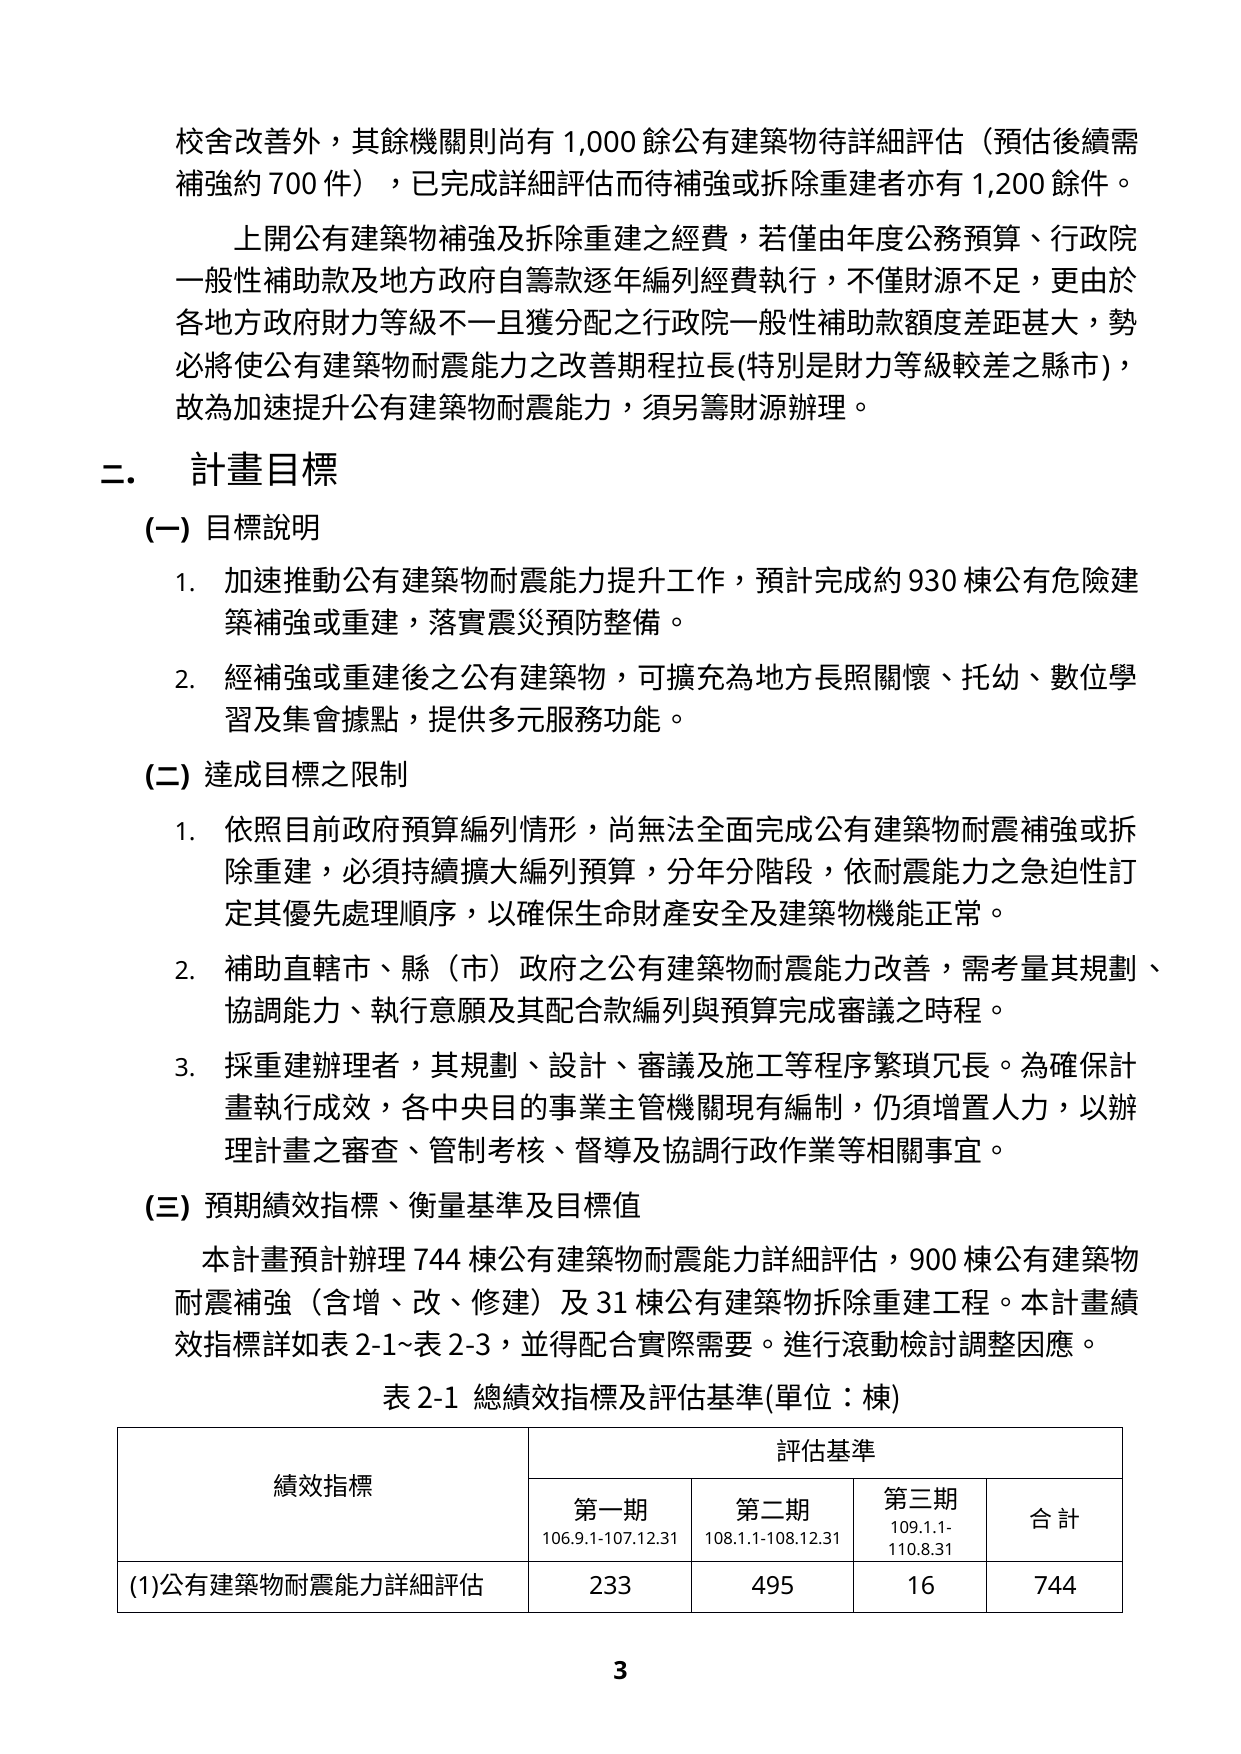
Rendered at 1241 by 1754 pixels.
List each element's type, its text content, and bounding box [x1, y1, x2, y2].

table_cell 第一期 106.9.1-107.12.31 [529, 1479, 691, 1561]
table_cell 495 [692, 1562, 853, 1612]
list 補助直轄市、縣（市）政府之公有建築物耐震能力改善，需考量其規劃、協調能力、執行意願及其配合款編列與預算完成審議之時程。 [174, 946, 1140, 1030]
list 經補強或重建後之公有建築物，可擴充為地方長照關懷、托幼、數位學習及集會據點，提供多元服務功能。 [174, 654, 1140, 739]
table_cell 合 計 [987, 1479, 1122, 1561]
text 上開公有建築物補強及拆除重建之經費，若僅由年度公務預算、行政院一般性補助款及地方政府自籌款逐年編列經費執行，不僅財源不足，更由於各地方政府財力等級不一且獲分配之行政院一般性補助款額度差距甚大，勢必將使公有建築物耐震能力之改善期程拉長(特別是財力等級較差之縣市)，故為加速提升公有建築物耐震能力，須另籌財源辦理。 [175, 215, 1140, 427]
text 校舍改善外，其餘機關則尚有1,000餘公有建築物待詳細評估（預估後續需補強約700件），已完成詳細評估而待補強或拆除重建者亦有1,200餘件。 [175, 118, 1140, 203]
list 預期績效指標、衡量基準及目標值 [145, 1182, 1140, 1224]
list 達成目標之限制 [145, 751, 1140, 794]
text 本計畫預計辦理744棟公有建築物耐震能力詳細評估，900棟公有建築物耐震補強（含增、改、修建）及31棟公有建築物拆除重建工程。本計畫績效指標詳如表2-1~表2-3，並得配合實際需要。進行滾動檢討調整因應。 [174, 1237, 1140, 1364]
table_cell 第三期 109.1.1-110.8.31 [854, 1479, 986, 1561]
list 採重建辦理者，其規劃、設計、審議及施工等程序繁瑣冗長。為確保計畫執行成效，各中央目的事業主管機關現有編制，仍須增置人力，以辦理計畫之審查、管制考核、督導及協調行政作業等相關事宜。 [174, 1043, 1140, 1169]
table_cell 第二期 108.1.1-108.12.31 [692, 1479, 853, 1561]
list 加速推動公有建築物耐震能力提升工作，預計完成約930棟公有危險建築補強或重建，落實震災預防整備。 [174, 557, 1140, 642]
list 依照目前政府預算編列情形，尚無法全面完成公有建築物耐震補強或拆除重建，必須持續擴大編列預算，分年分階段，依耐震能力之急迫性訂定其優先處理順序，以確保生命財產安全及建築物機能正常。 [174, 806, 1140, 933]
table_header 評估基準 [529, 1428, 1122, 1478]
list 目標說明 [145, 504, 1140, 547]
table_cell 16 [854, 1562, 986, 1612]
table_cell (1)公有建築物耐震能力詳細評估 [118, 1562, 528, 1612]
list 表2-1 總績效指標及評估基準(單位：棟) [144, 1374, 1140, 1417]
table_cell 233 [529, 1562, 691, 1612]
table_cell 744 [987, 1562, 1122, 1612]
table_header 績效指標 [118, 1428, 528, 1561]
list 計畫目標 [100, 439, 1140, 494]
